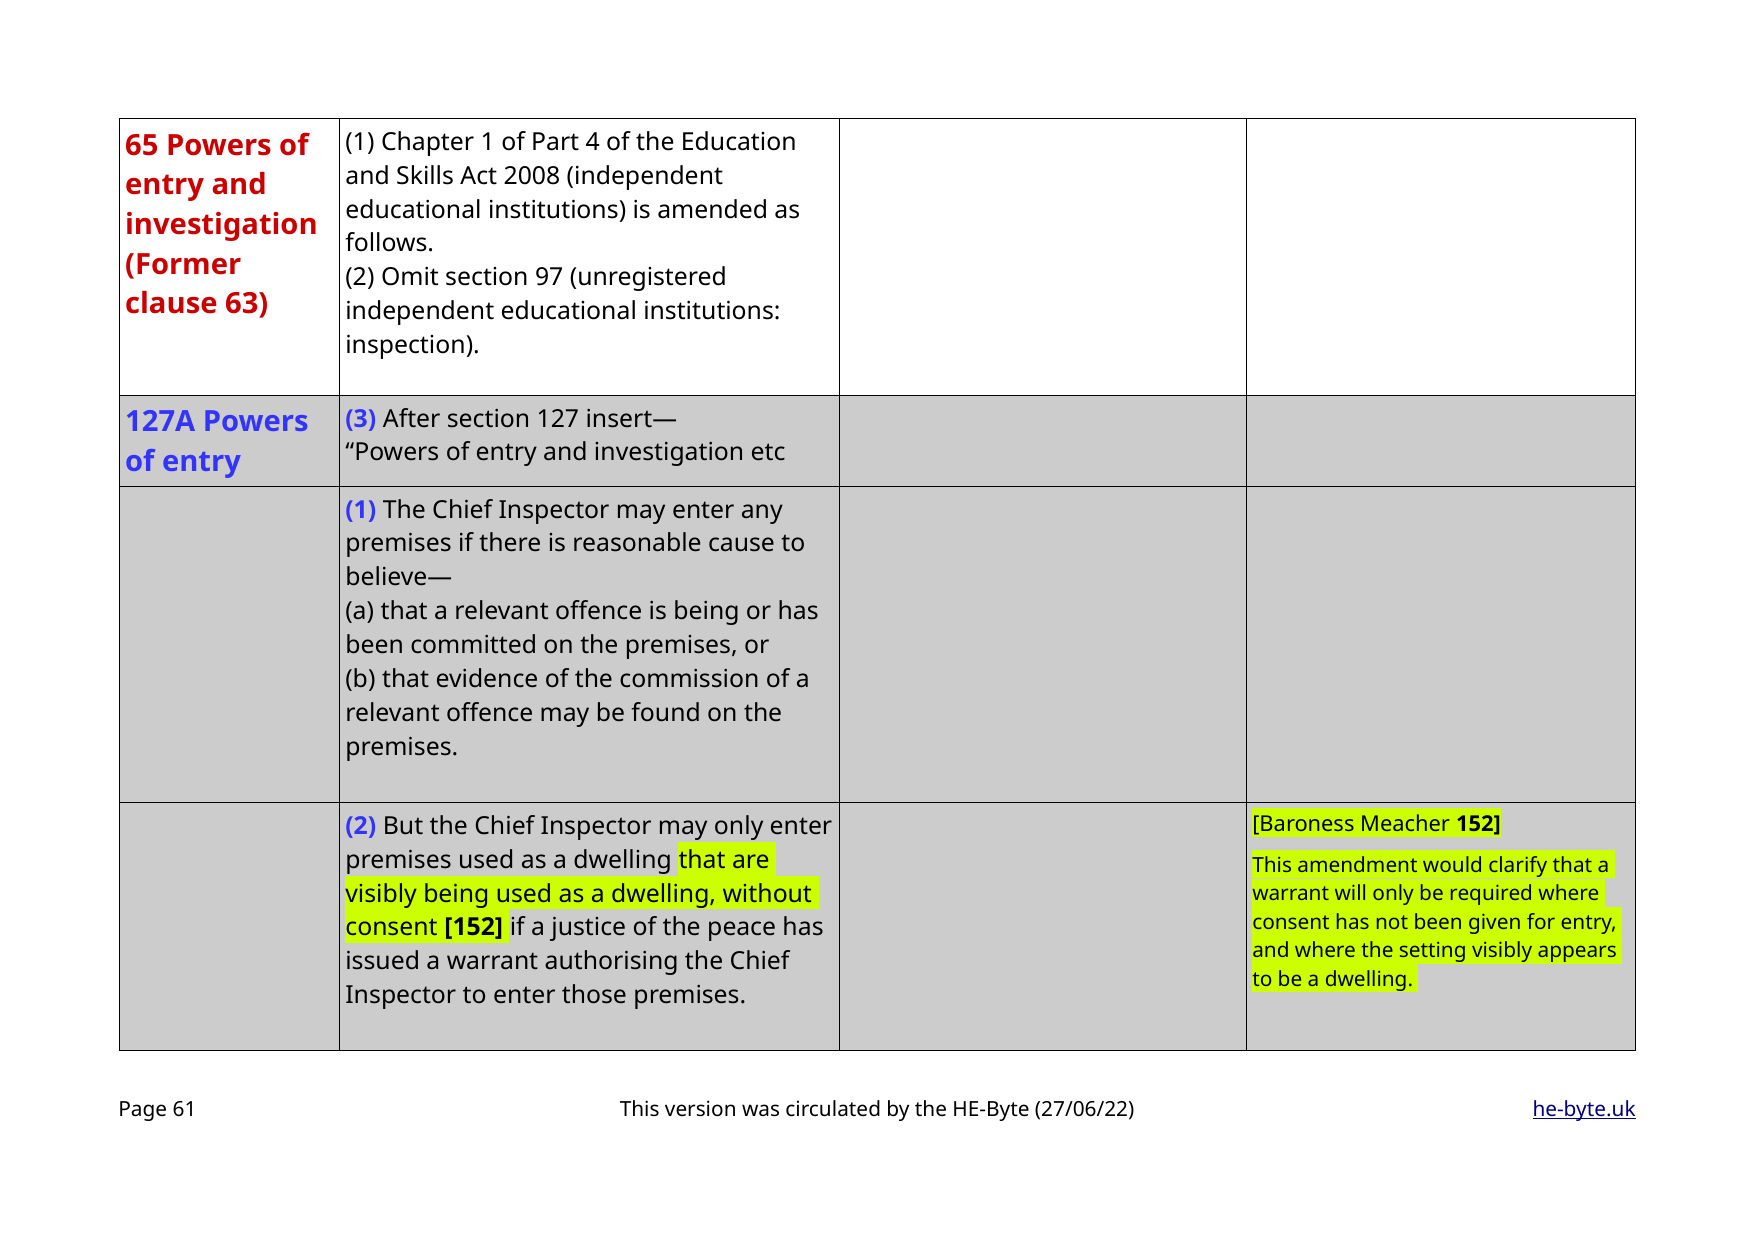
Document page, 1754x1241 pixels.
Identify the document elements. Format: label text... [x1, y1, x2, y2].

table_cell [1247, 487, 1635, 802]
table_header [1247, 119, 1635, 395]
table_cell [840, 803, 1246, 1050]
table_header (1) Chapter 1 of Part 4 of the Education and Skills Act 2008 (independent educational institutions) is amended as follows. (2) Omit section 97 (unregistered independent educational institutions: inspection). [340, 119, 839, 395]
table_cell [Baroness Meacher 152] This amendment would clarify that a warrant will only be required where consent has not been given for entry, and where the setting visibly appears to be a dwelling. [1247, 803, 1635, 1050]
table_cell [120, 487, 339, 802]
table_header [840, 119, 1246, 395]
table_cell [120, 803, 339, 1050]
table_cell [840, 396, 1246, 486]
table_cell [1247, 396, 1635, 486]
table_cell (3) After section 127 insert— “Powers of entry and investigation etc [340, 396, 839, 486]
table_cell (1) The Chief Inspector may enter any premises if there is reasonable cause to believe— (a) that a relevant offence is being or has been committed on the premises, or (b) that evidence of the commission of a relevant offence may be found on the premises. [340, 487, 839, 802]
table_cell [840, 487, 1246, 802]
table_header 65 Powers of entry and investigation (Former clause 63) [120, 119, 339, 395]
table_cell (2) But the Chief Inspector may only enter premises used as a dwelling that are visibly being used as a dwelling, without consent [152] if a justice of the peace has issued a warrant authorising the Chief Inspector to enter those premises. [340, 803, 839, 1050]
table_cell 127A Powers of entry [120, 396, 339, 486]
